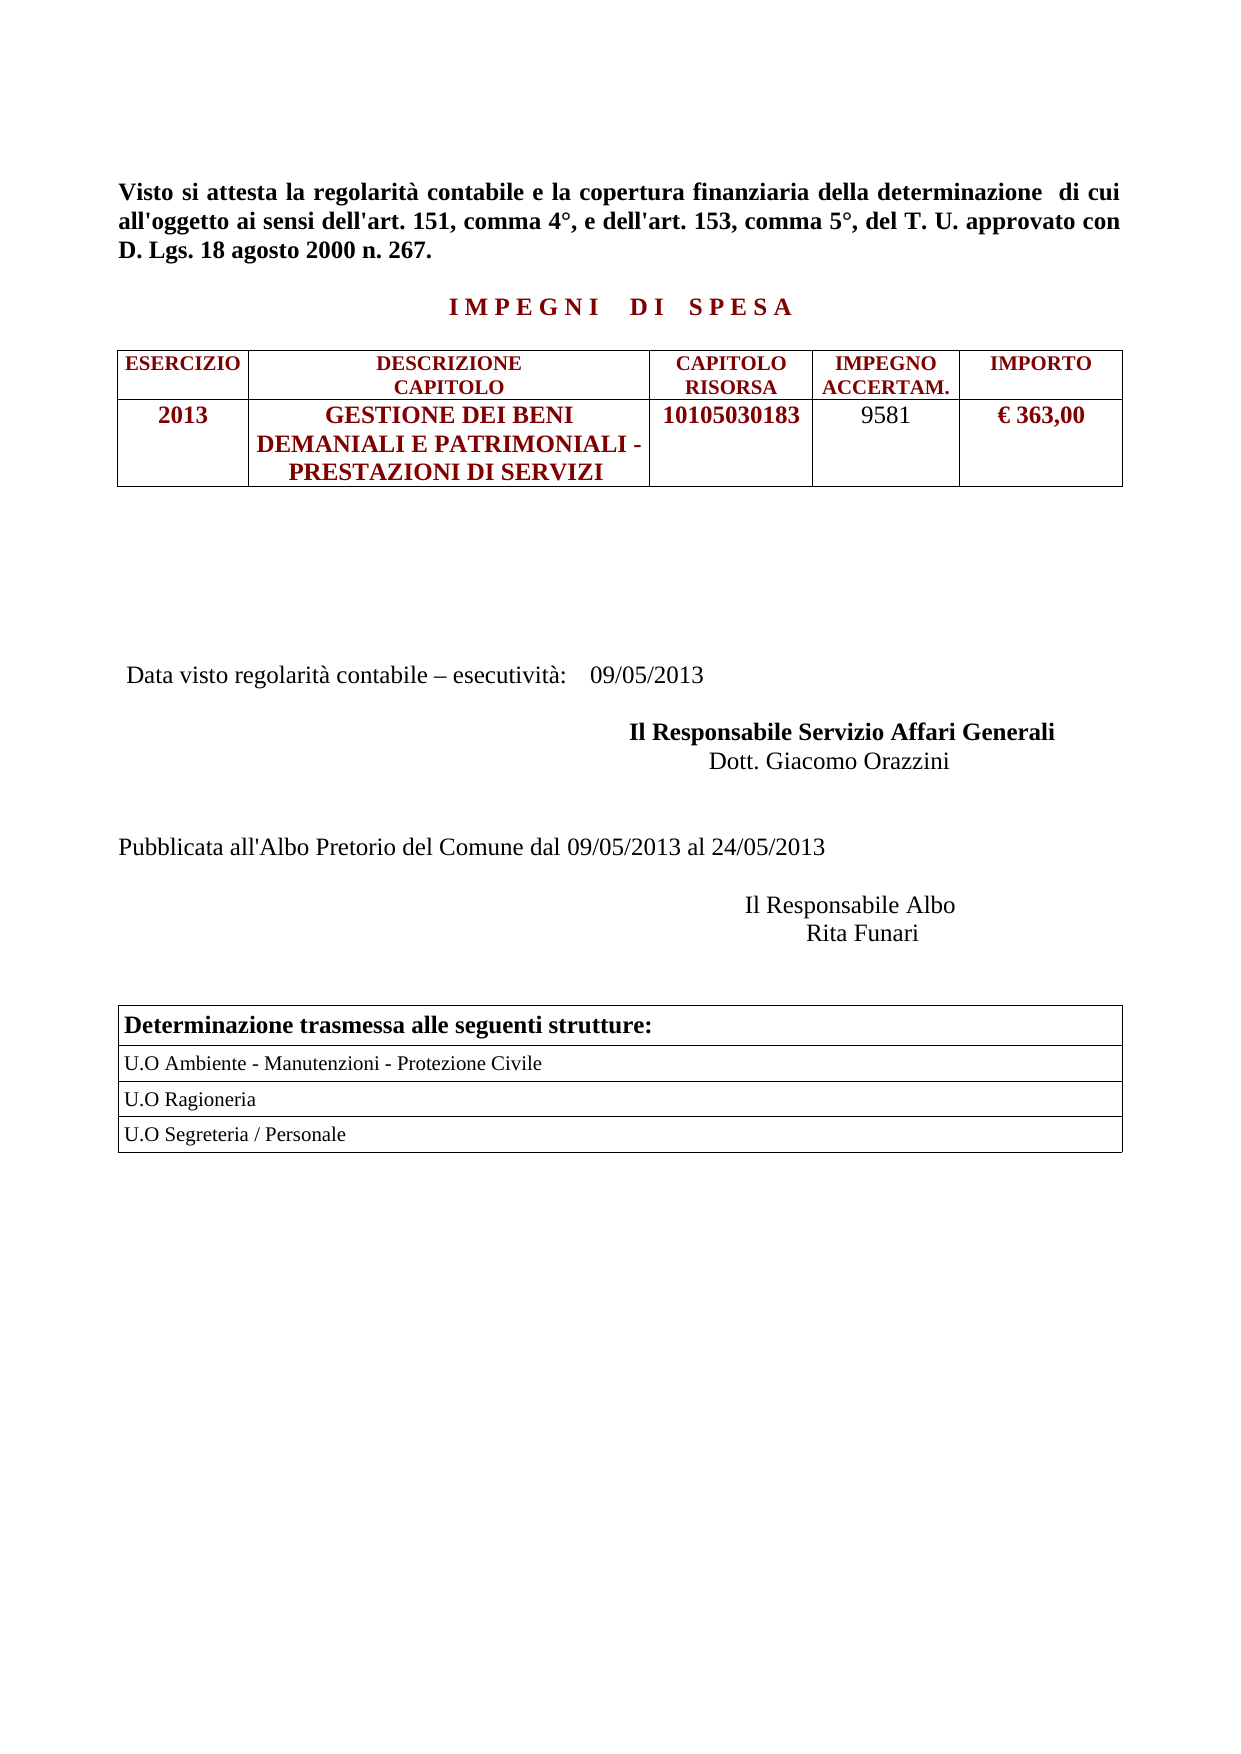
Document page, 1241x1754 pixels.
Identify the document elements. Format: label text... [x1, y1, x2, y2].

table_cell [450, 574, 791, 602]
table_cell Rita Funari [578, 919, 1122, 947]
table_cell Il Responsabile Servizio Affari Generali [576, 717, 1120, 746]
table_header ESERCIZIO [118, 351, 248, 399]
table_header [450, 1296, 569, 1324]
table_cell [450, 1325, 569, 1353]
table_header Determinazione trasmessa alle seguenti strutture: [119, 1006, 1122, 1045]
table_cell [120, 890, 450, 918]
table_cell [119, 717, 576, 746]
table_header [119, 1296, 450, 1324]
table_cell [119, 1325, 450, 1353]
table_header CAPITOLO RISORSA [650, 351, 812, 399]
table_cell [791, 574, 1122, 602]
table_cell [450, 919, 578, 947]
table_cell U.O Ragioneria [119, 1082, 1122, 1116]
text Pubblicata all'Albo Pretorio del Comune dal 09/05/2013 al 24/05/2013 [118, 832, 1122, 861]
table_cell [450, 890, 578, 918]
text Visto si attesta la regolarità contabile e la copertura finanziaria della determinazione di cui all'oggetto ai sensi dell'art. 151, comma 4°, e dell'art. 153, comma 5°, del T. U. approvato con D. Lgs. 18 agosto 2000 n. 267. [118, 177, 1122, 263]
text I M P E G N I D I S P E S A [118, 292, 1122, 321]
table_cell [116, 574, 450, 602]
table_cell [569, 1325, 1123, 1353]
table_header [791, 660, 1120, 688]
table_cell GESTIONE DEI BENI DEMANIALI E PATRIMONIALI - PRESTAZIONI DI SERVIZI [249, 400, 649, 486]
table_cell [120, 919, 450, 947]
table_header [120, 861, 1122, 890]
table_cell 9581 [813, 400, 959, 486]
table_header [569, 1296, 1123, 1324]
table_cell U.O Segreteria / Personale [119, 1117, 1122, 1152]
table_header IMPORTO [960, 351, 1122, 399]
table_header [791, 545, 1122, 573]
table_cell Dott. Giacomo Orazzini [576, 746, 1120, 775]
table_cell 2013 [118, 400, 248, 486]
table_header [450, 545, 791, 573]
table_header DESCRIZIONE CAPITOLO [249, 351, 649, 399]
table_header 09/05/2013 [576, 660, 791, 688]
table_header [116, 545, 450, 573]
table_cell [791, 689, 1120, 717]
table_cell Il Responsabile Albo [578, 890, 1122, 918]
table_header IMPEGNO ACCERTAM. [813, 351, 959, 399]
table_cell [119, 689, 576, 717]
table_cell € 363,00 [960, 400, 1122, 486]
table_cell [576, 689, 791, 717]
table_cell 10105030183 [650, 400, 812, 486]
table_cell [119, 746, 576, 775]
table_cell U.O Ambiente - Manutenzioni - Protezione Civile [119, 1046, 1122, 1081]
table_header Data visto regolarità contabile – esecutività: [119, 660, 576, 688]
